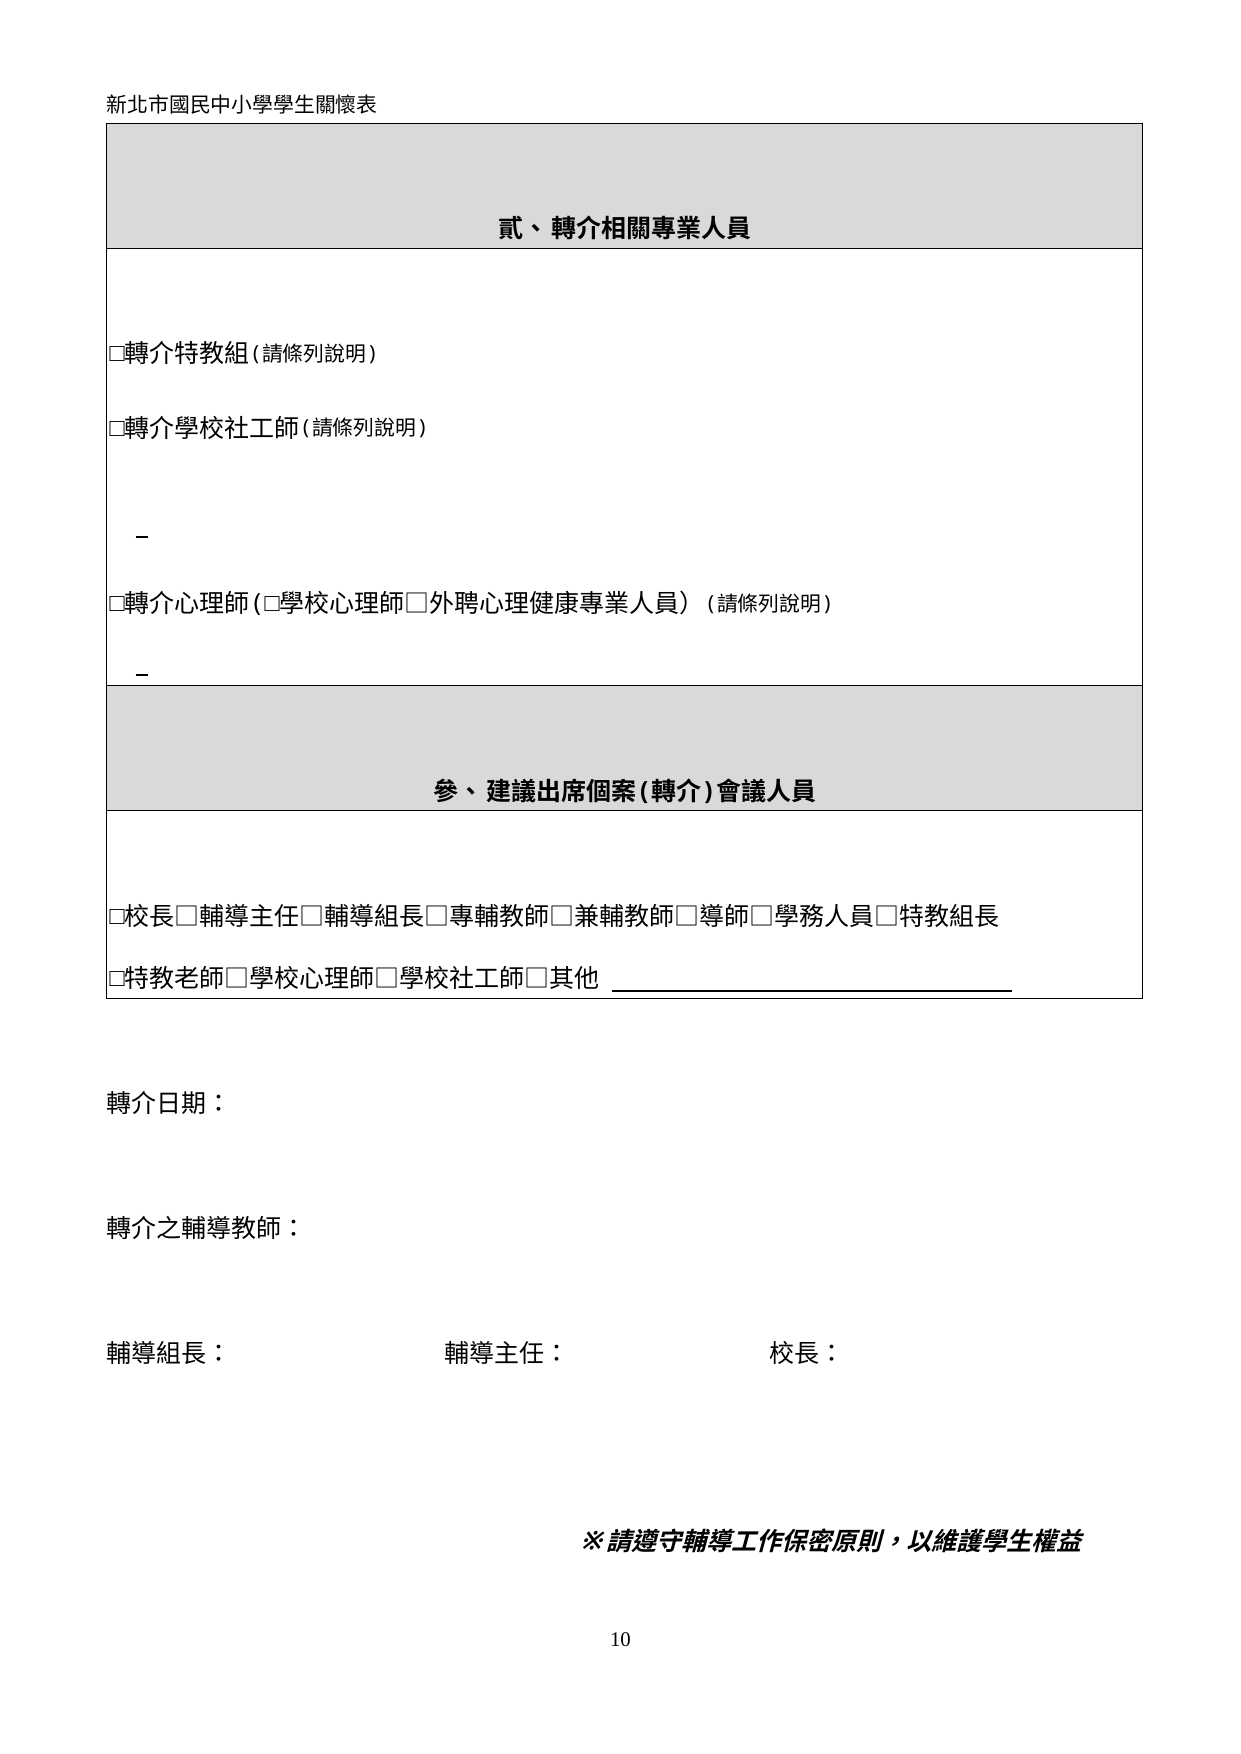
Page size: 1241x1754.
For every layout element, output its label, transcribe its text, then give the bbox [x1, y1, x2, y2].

text 轉介之輔導教師： [106, 1185, 1134, 1248]
text 輔導組長： 輔導主任： 校長： [106, 1310, 1134, 1373]
text ※請遵守輔導工作保密原則，以維護學生權益 [106, 1498, 1084, 1560]
table_cell □校長□輔導主任□輔導組長□專輔教師□兼輔教師□導師□學務人員□特教組長 □特教老師□學校心理師□學校社工師□其他 [107, 811, 1142, 998]
table_cell 建議出席個案(轉介)會議人員 [107, 686, 1142, 810]
text 轉介日期： [106, 1060, 1134, 1123]
table_cell 轉介相關專業人員 [107, 124, 1142, 248]
table_cell □轉介特教組(請條列說明) □轉介學校社工師(請條列說明) □轉介心理師(□學校心理師□外聘心理健康專業人員）(請條列說明) [107, 249, 1142, 685]
